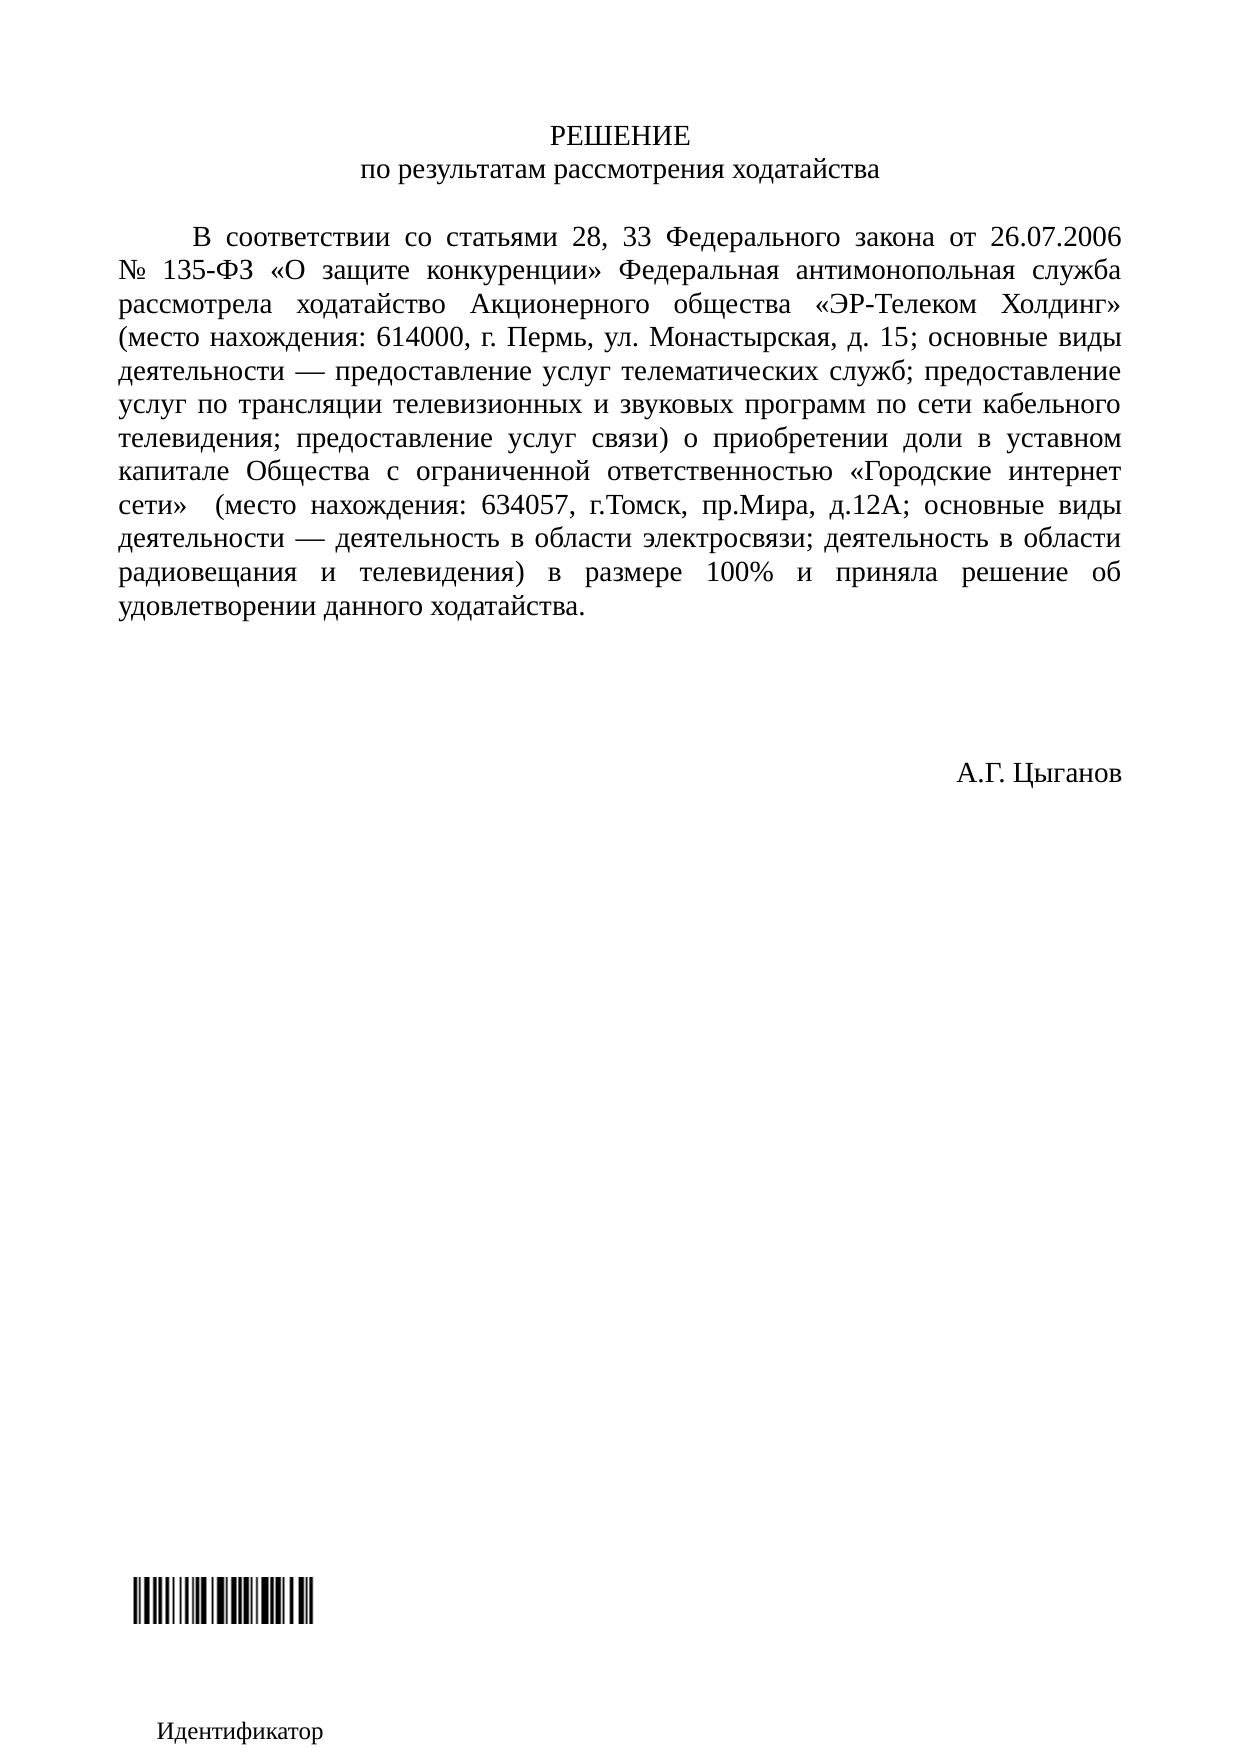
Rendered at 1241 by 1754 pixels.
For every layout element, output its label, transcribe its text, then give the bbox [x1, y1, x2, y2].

text В соответствии со статьями 28, 33 Федерального закона от 26.07.2006 № 135-ФЗ «О защите конкуренции» Федеральная антимонопольная служба рассмотрела ходатайство Акционерного общества «ЭР-Телеком Холдинг» (место нахождения: 614000, г. Пермь, ул. Монастырская, д. 15; основные виды деятельности — предоставление услуг телематических служб; предоставление услуг по трансляции телевизионных и звуковых программ по сети кабельного телевидения; предоставление услуг связи) о приобретении доли в уставном капитале Общества с ограниченной ответственностью «Городские интернет сети» (место нахождения: 634057, г.Томск, пр.Мира, д.12А; основные виды деятельности — деятельность в области электросвязи; деятельность в области радиовещания и телевидения) в размере 100% и приняла решение об удовлетворении данного ходатайства. [118, 219, 1122, 621]
text РЕШЕНИЕ [118, 118, 1122, 152]
picture [118, 1577, 331, 1624]
text по результатам рассмотрения ходатайства [118, 152, 1122, 185]
text А.Г. Цыганов [118, 755, 1122, 789]
